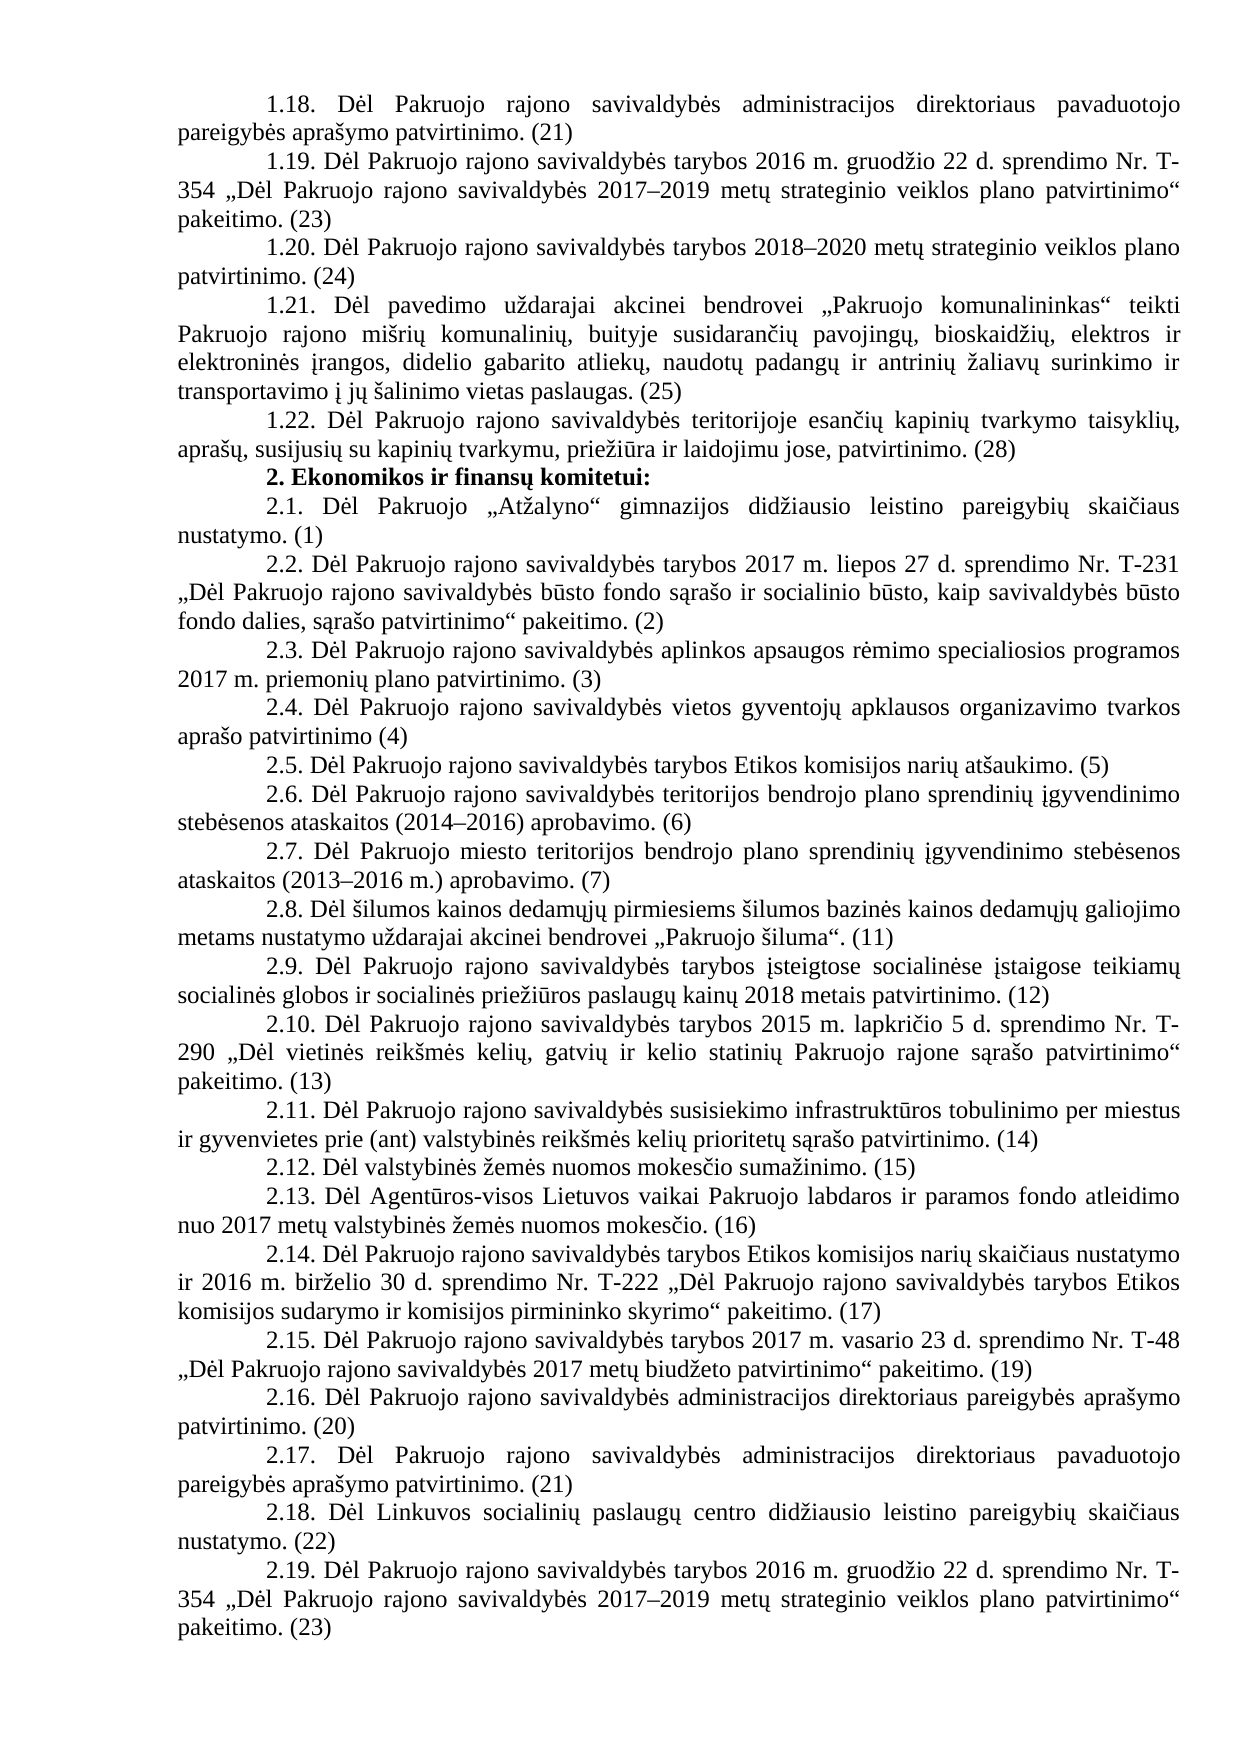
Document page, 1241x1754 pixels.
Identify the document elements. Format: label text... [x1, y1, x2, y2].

text 2.2. Dėl Pakruojo rajono savivaldybės tarybos 2017 m. liepos 27 d. sprendimo Nr. T-231 „Dėl Pakruojo rajono savivaldybės būsto fondo sąrašo ir socialinio būsto, kaip savivaldybės būsto fondo dalies, sąrašo patvirtinimo“ pakeitimo. (2) [177, 549, 1181, 635]
text 1.18. Dėl Pakruojo rajono savivaldybės administracijos direktoriaus pavaduotojo pareigybės aprašymo patvirtinimo. (21) [177, 89, 1181, 146]
text 2.7. Dėl Pakruojo miesto teritorijos bendrojo plano sprendinių įgyvendinimo stebėsenos ataskaitos (2013–2016 m.) aprobavimo. (7) [177, 836, 1181, 894]
text 1.22. Dėl Pakruojo rajono savivaldybės teritorijoje esančių kapinių tvarkymo taisyklių, aprašų, susijusių su kapinių tvarkymu, priežiūra ir laidojimu jose, patvirtinimo. (28) [177, 405, 1181, 462]
text 2.13. Dėl Agentūros-visos Lietuvos vaikai Pakruojo labdaros ir paramos fondo atleidimo nuo 2017 metų valstybinės žemės nuomos mokesčio. (16) [177, 1181, 1181, 1239]
text 2.11. Dėl Pakruojo rajono savivaldybės susisiekimo infrastruktūros tobulinimo per miestus ir gyvenvietes prie (ant) valstybinės reikšmės kelių prioritetų sąrašo patvirtinimo. (14) [177, 1095, 1181, 1152]
text 2.17. Dėl Pakruojo rajono savivaldybės administracijos direktoriaus pavaduotojo pareigybės aprašymo patvirtinimo. (21) [177, 1440, 1181, 1497]
text 2.8. Dėl šilumos kainos dedamųjų pirmiesiems šilumos bazinės kainos dedamųjų galiojimo metams nustatymo uždarajai akcinei bendrovei „Pakruojo šiluma“. (11) [177, 894, 1181, 951]
text 2. Ekonomikos ir finansų komitetui: [177, 462, 1181, 491]
text 2.6. Dėl Pakruojo rajono savivaldybės teritorijos bendrojo plano sprendinių įgyvendinimo stebėsenos ataskaitos (2014–2016) aprobavimo. (6) [177, 779, 1181, 836]
text 2.14. Dėl Pakruojo rajono savivaldybės tarybos Etikos komisijos narių skaičiaus nustatymo ir 2016 m. birželio 30 d. sprendimo Nr. T-222 „Dėl Pakruojo rajono savivaldybės tarybos Etikos komisijos sudarymo ir komisijos pirmininko skyrimo“ pakeitimo. (17) [177, 1239, 1181, 1325]
text 1.21. Dėl pavedimo uždarajai akcinei bendrovei „Pakruojo komunalininkas“ teikti Pakruojo rajono mišrių komunalinių, buityje susidarančių pavojingų, bioskaidžių, elektros ir elektroninės įrangos, didelio gabarito atliekų, naudotų padangų ir antrinių žaliavų surinkimo ir transportavimo į jų šalinimo vietas paslaugas. (25) [177, 290, 1181, 405]
text 2.3. Dėl Pakruojo rajono savivaldybės aplinkos apsaugos rėmimo specialiosios programos 2017 m. priemonių plano patvirtinimo. (3) [177, 635, 1181, 692]
text 2.10. Dėl Pakruojo rajono savivaldybės tarybos 2015 m. lapkričio 5 d. sprendimo Nr. T-290 „Dėl vietinės reikšmės kelių, gatvių ir kelio statinių Pakruojo rajone sąrašo patvirtinimo“ pakeitimo. (13) [177, 1009, 1181, 1095]
text 2.15. Dėl Pakruojo rajono savivaldybės tarybos 2017 m. vasario 23 d. sprendimo Nr. T-48 „Dėl Pakruojo rajono savivaldybės 2017 metų biudžeto patvirtinimo“ pakeitimo. (19) [177, 1325, 1181, 1382]
text 2.16. Dėl Pakruojo rajono savivaldybės administracijos direktoriaus pareigybės aprašymo patvirtinimo. (20) [177, 1382, 1181, 1440]
text 2.1. Dėl Pakruojo „Atžalyno“ gimnazijos didžiausio leistino pareigybių skaičiaus nustatymo. (1) [177, 491, 1181, 549]
text 2.9. Dėl Pakruojo rajono savivaldybės tarybos įsteigtose socialinėse įstaigose teikiamų socialinės globos ir socialinės priežiūros paslaugų kainų 2018 metais patvirtinimo. (12) [177, 951, 1181, 1009]
text 1.20. Dėl Pakruojo rajono savivaldybės tarybos 2018–2020 metų strateginio veiklos plano patvirtinimo. (24) [177, 232, 1181, 290]
text 2.12. Dėl valstybinės žemės nuomos mokesčio sumažinimo. (15) [177, 1152, 1181, 1181]
text 2.4. Dėl Pakruojo rajono savivaldybės vietos gyventojų apklausos organizavimo tvarkos aprašo patvirtinimo (4) [177, 692, 1181, 750]
text 1.19. Dėl Pakruojo rajono savivaldybės tarybos 2016 m. gruodžio 22 d. sprendimo Nr. T-354 „Dėl Pakruojo rajono savivaldybės 2017–2019 metų strateginio veiklos plano patvirtinimo“ pakeitimo. (23) [177, 146, 1181, 232]
text 2.18. Dėl Linkuvos socialinių paslaugų centro didžiausio leistino pareigybių skaičiaus nustatymo. (22) [177, 1497, 1181, 1555]
text 2.19. Dėl Pakruojo rajono savivaldybės tarybos 2016 m. gruodžio 22 d. sprendimo Nr. T-354 „Dėl Pakruojo rajono savivaldybės 2017–2019 metų strateginio veiklos plano patvirtinimo“ pakeitimo. (23) [177, 1555, 1181, 1641]
text 2.5. Dėl Pakruojo rajono savivaldybės tarybos Etikos komisijos narių atšaukimo. (5) [177, 750, 1181, 779]
